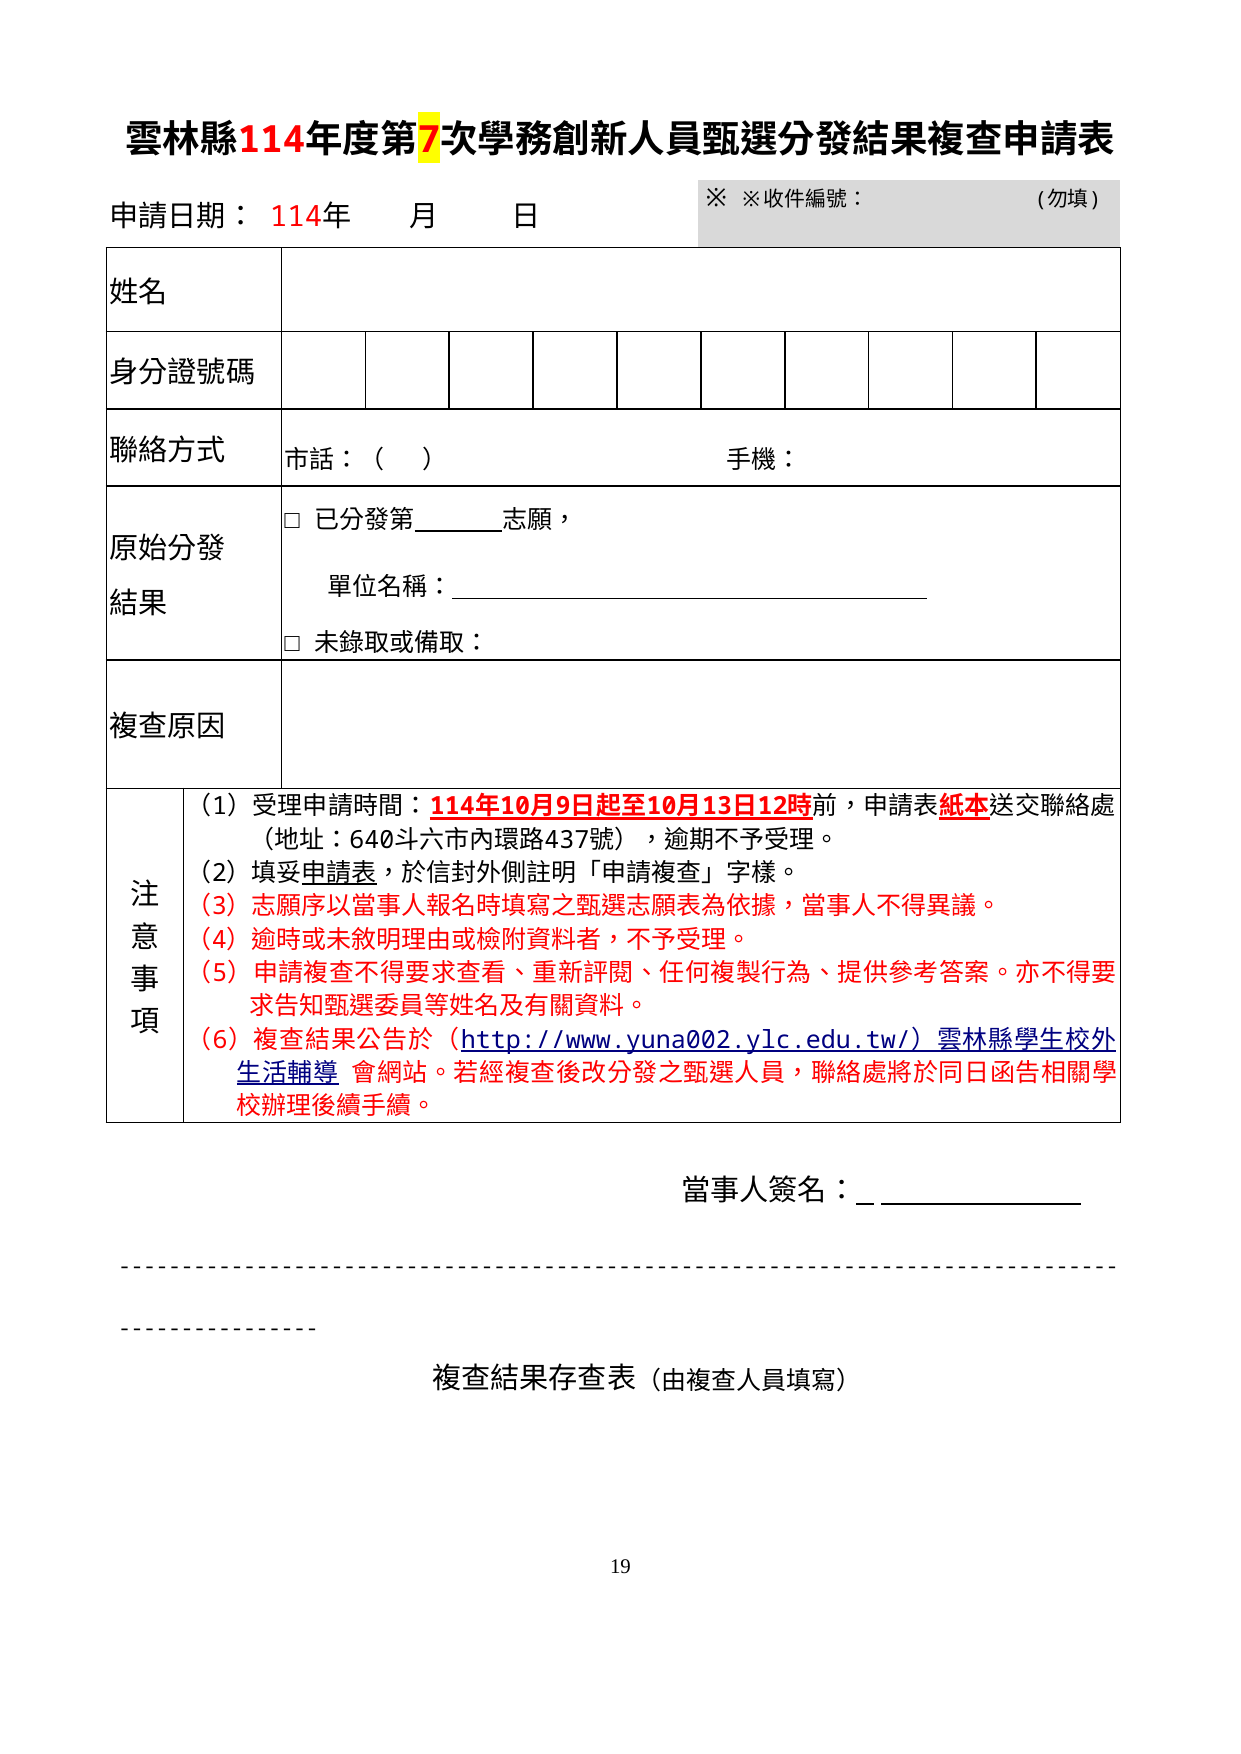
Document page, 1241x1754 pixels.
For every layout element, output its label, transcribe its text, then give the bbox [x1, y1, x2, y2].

table_cell 市話：（ ） [282, 410, 726, 485]
table_cell [786, 332, 868, 408]
table_cell [702, 332, 784, 408]
table_cell （1）受理申請時間：114年10月9日起至10月13日12時前，申請表紙本送交聯絡處（地址：640斗六市內環路437號），逾期不予受理。 （2）填妥申請表，於信封外側註明「申請複查」字樣。 （3）志願序以當事人報名時填寫之甄選志願表為依據，當事人不得異議。 （4）逾時或未敘明理由或檢附資料者，不予受理。 （5）申請複查不得要求查看、重新評閱、任何複製行為、提供參考答案。亦不得要求告知甄選委員等姓名及有關資料。 （6）複查結果公告於（http://www.yuna002.ylc.edu.tw/）雲林縣學生校外生活輔導 會網站。若經複查後改分發之甄選人員，聯絡處將於同日函告相關學校辦理後續手續。 [184, 789, 1120, 1122]
table_cell □ 已分發第 志願， 單位名稱： □ 未錄取或備取： [282, 487, 1120, 659]
table_cell 原始分發 結果 [107, 487, 281, 659]
table_cell [953, 332, 1035, 408]
table_cell [282, 248, 1120, 331]
text 雲林縣114年度第7次學務創新人員甄選分發結果複查申請表 [118, 108, 1122, 163]
table_cell 身分證號碼 [107, 332, 281, 408]
table_header 申請日期： 114年 月 日 [106, 180, 698, 247]
table_cell 注 意 事 項 [107, 789, 183, 1122]
table_cell [869, 332, 952, 408]
table_cell 姓名 [107, 248, 281, 331]
table_header ※收件編號： (勿填) [698, 180, 1120, 247]
table_cell [618, 332, 700, 408]
text 複查結果存查表（由複查人員填寫） [118, 1354, 1122, 1397]
table_cell [366, 332, 448, 408]
table_cell [1037, 332, 1120, 408]
table_cell [282, 661, 1120, 788]
table_cell 複查原因 [107, 661, 281, 788]
table_cell [282, 332, 365, 408]
text ------------------------------------------------------------------------------------------------ [118, 1217, 1122, 1342]
table_cell 手機： [726, 410, 1120, 485]
table_cell [534, 332, 616, 408]
table_cell [450, 332, 532, 408]
table_cell 聯絡方式 [107, 410, 281, 485]
text 當事人簽名： [81, 1142, 1122, 1204]
